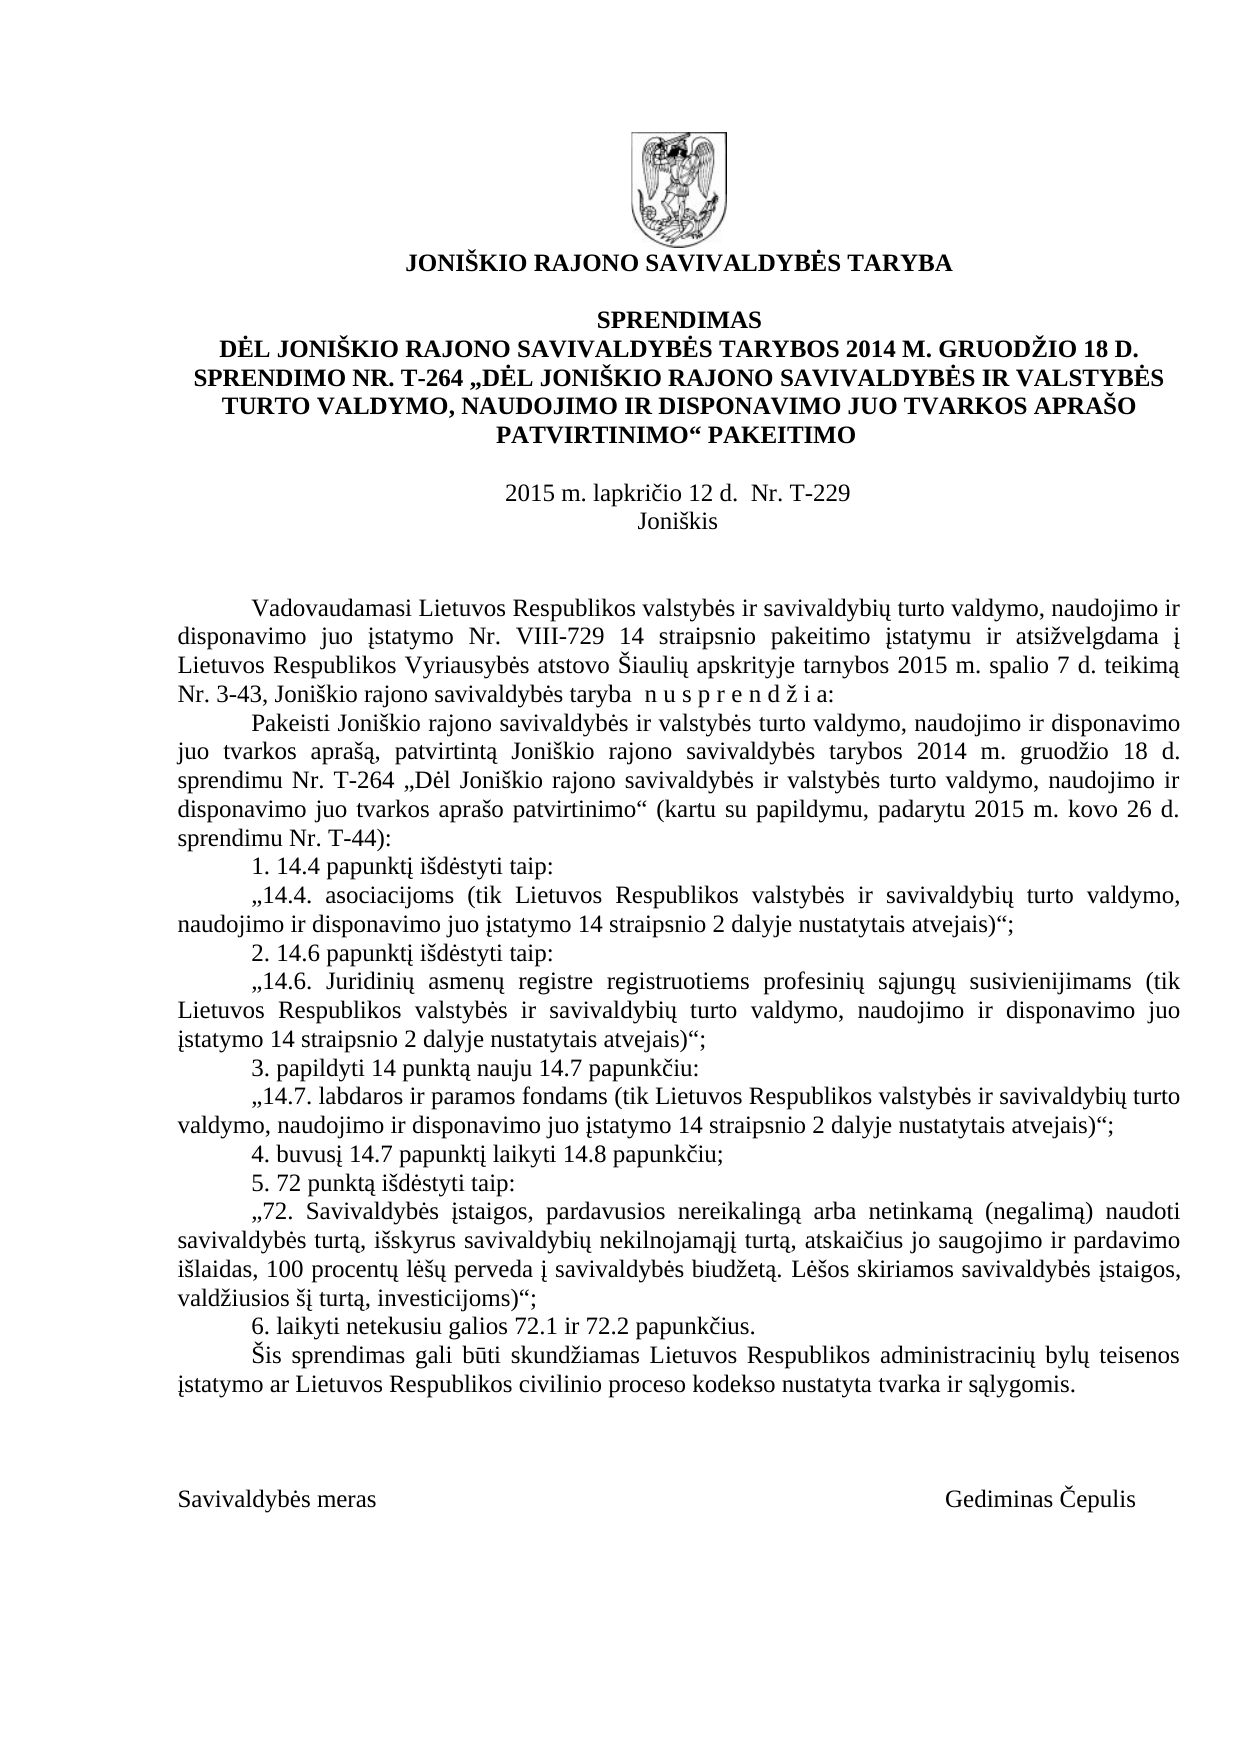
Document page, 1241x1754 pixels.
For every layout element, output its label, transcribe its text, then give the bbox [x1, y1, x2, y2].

text 1. 14.4 papunktį išdėstyti taip: [177, 851, 1181, 880]
text 5. 72 punktą išdėstyti taip: [177, 1168, 1181, 1196]
text Vadovaudamasi Lietuvos Respublikos valstybės ir savivaldybių turto valdymo, naudojimo ir disponavimo juo įstatymo Nr. VIII-729 14 straipsnio pakeitimo įstatymu ir atsižvelgdama į Lietuvos Respublikos Vyriausybės atstovo Šiaulių apskrityje tarnybos 2015 m. spalio 7 d. teikimą Nr. 3-43, Joniškio rajono savivaldybės taryba n u s p r e n d ž i a: [177, 593, 1181, 708]
text 6. laikyti netekusiu galios 72.1 ir 72.2 papunkčius. [177, 1311, 1181, 1340]
text SPRENDIMAS [177, 305, 1181, 334]
text 3. papildyti 14 punktą nauju 14.7 papunkčiu: [177, 1053, 1181, 1081]
text Savivaldybės meras Gediminas Čepulis [177, 1484, 1181, 1513]
text DĖL JONIŠKIO RAJONO SAVIVALDYBĖS TARYBOS 2014 M. GRUODŽIO 18 D. SPRENDIMO NR. T-264 „DĖL JONIŠKIO RAJONO SAVIVALDYBĖS IR VALSTYBĖS TURTO VALDYMO, NAUDOJIMO IR DISPONAVIMO JUO TVARKOS APRAŠO PATVIRTINIMO“ PAKEITIMO [177, 334, 1181, 449]
text 4. buvusį 14.7 papunktį laikyti 14.8 papunkčiu; [177, 1139, 1181, 1168]
text „14.4. asociacijoms (tik Lietuvos Respublikos valstybės ir savivaldybių turto valdymo, naudojimo ir disponavimo juo įstatymo 14 straipsnio 2 dalyje nustatytais atvejais)“; [177, 880, 1181, 938]
text 2015 m. lapkričio 12 d. Nr. T-229 [174, 478, 1181, 506]
text „72. Savivaldybės įstaigos, pardavusios nereikalingą arba netinkamą (negalimą) naudoti savivaldybės turtą, išskyrus savivaldybių nekilnojamąjį turtą, atskaičius jo saugojimo ir pardavimo išlaidas, 100 procentų lėšų perveda į savivaldybės biudžetą. Lėšos skiriamos savivaldybės įstaigos, valdžiusios šį turtą, investicijoms)“; [177, 1196, 1181, 1311]
text Šis sprendimas gali būti skundžiamas Lietuvos Respublikos administracinių bylų teisenos įstatymo ar Lietuvos Respublikos civilinio proceso kodekso nustatyta tvarka ir sąlygomis. [177, 1340, 1181, 1398]
text 2. 14.6 papunktį išdėstyti taip: [177, 938, 1181, 966]
text Joniškis [174, 506, 1181, 535]
text Pakeisti Joniškio rajono savivaldybės ir valstybės turto valdymo, naudojimo ir disponavimo juo tvarkos aprašą, patvirtintą Joniškio rajono savivaldybės tarybos 2014 m. gruodžio 18 d. sprendimu Nr. T-264 „Dėl Joniškio rajono savivaldybės ir valstybės turto valdymo, naudojimo ir disponavimo juo tvarkos aprašo patvirtinimo“ (kartu su papildymu, padarytu 2015 m. kovo 26 d. sprendimu Nr. T-44): [177, 708, 1181, 851]
text Joniškio rajono savivaldybės TARYBA [177, 248, 1181, 276]
text „14.6. Juridinių asmenų registre registruotiems profesinių sąjungų susivienijimams (tik Lietuvos Respublikos valstybės ir savivaldybių turto valdymo, naudojimo ir disponavimo juo įstatymo 14 straipsnio 2 dalyje nustatytais atvejais)“; [177, 966, 1181, 1053]
text „14.7. labdaros ir paramos fondams (tik Lietuvos Respublikos valstybės ir savivaldybių turto valdymo, naudojimo ir disponavimo juo įstatymo 14 straipsnio 2 dalyje nustatytais atvejais)“; [177, 1081, 1181, 1139]
